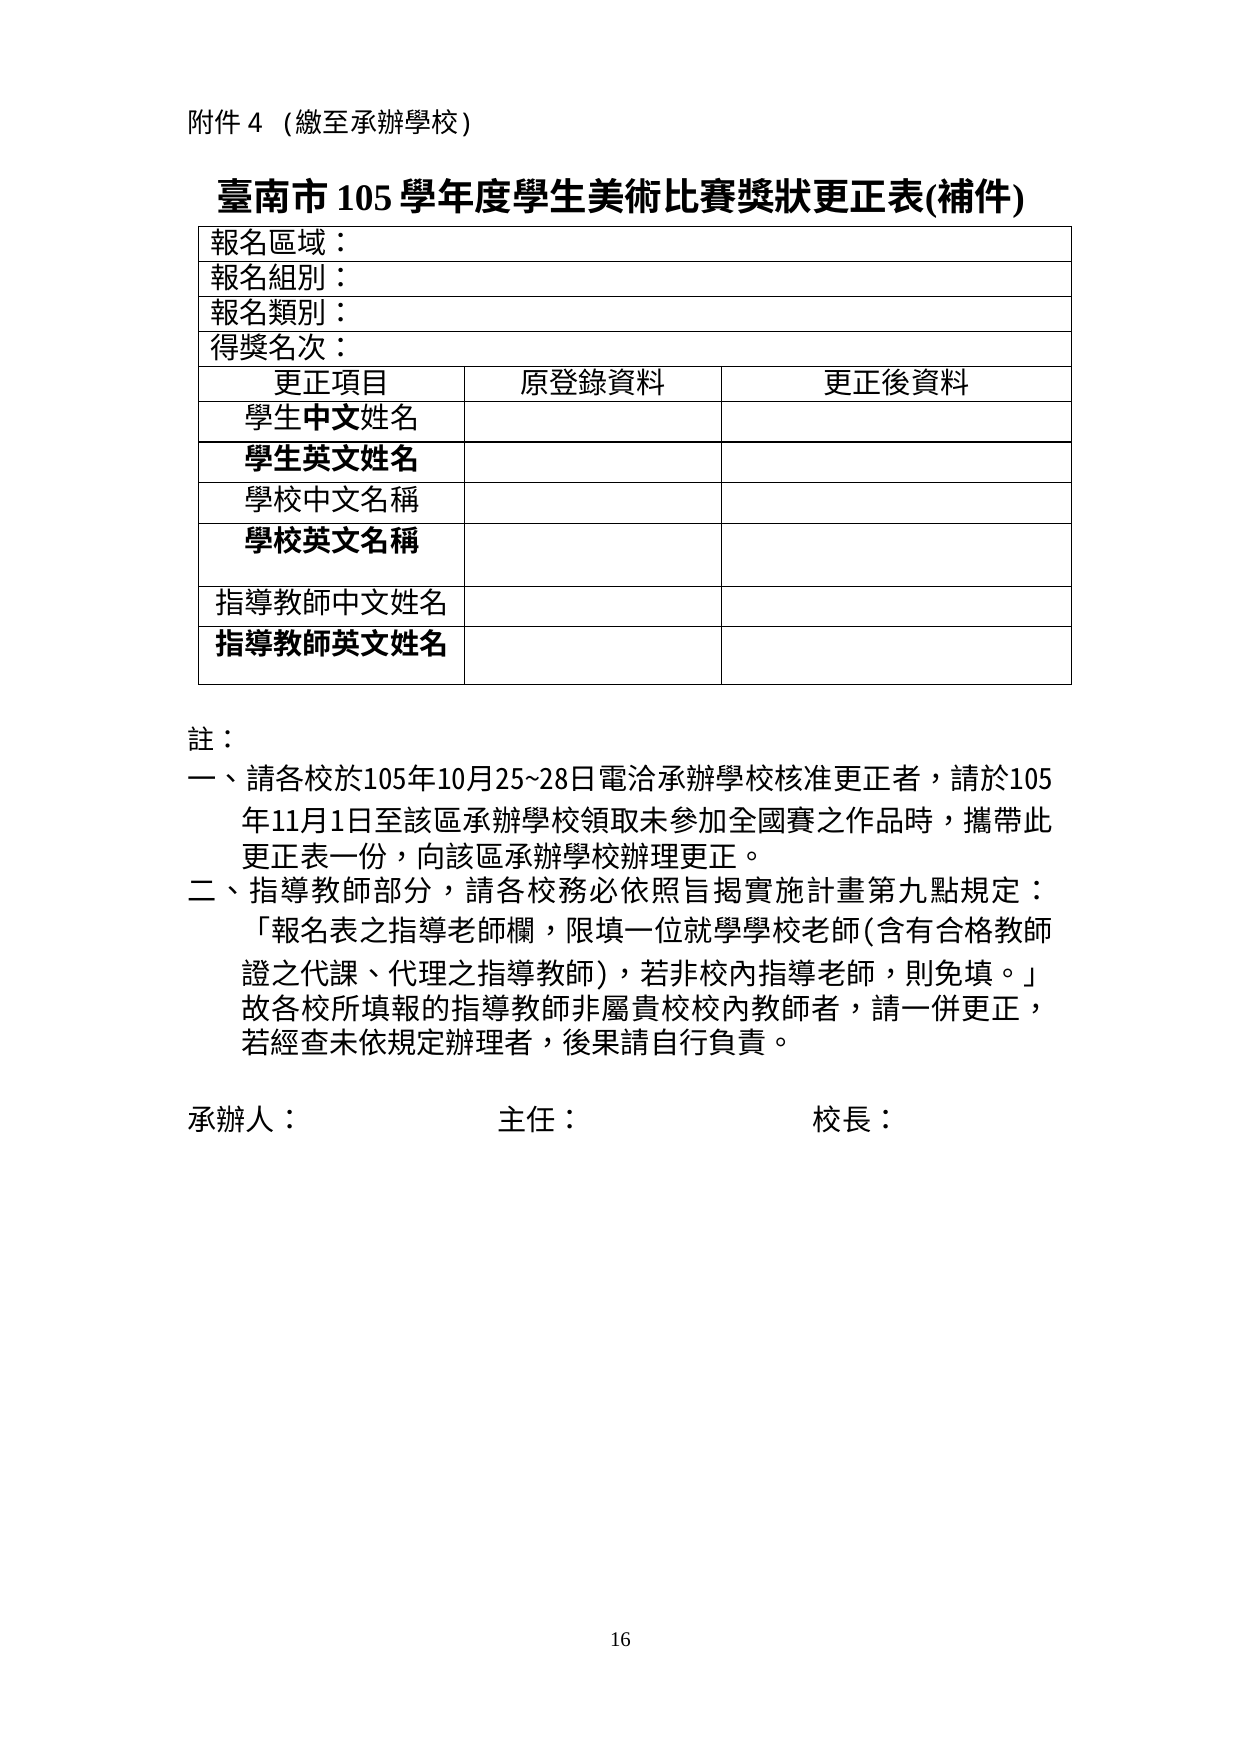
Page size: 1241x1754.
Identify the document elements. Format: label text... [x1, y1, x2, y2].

table_cell [722, 402, 1071, 441]
table_cell 報名類別： [199, 297, 1071, 331]
table_cell 原登錄資料 [465, 367, 721, 401]
table_cell [465, 443, 721, 482]
table_cell [722, 483, 1071, 523]
table_cell 學生英文姓名 [199, 443, 464, 482]
text 二、指導教師部分，請各校務必依照旨揭實施計畫第九點規定：「報名表之指導老師欄，限填一位就學學校老師(含有合格教師證之代課、代理之指導教師)，若非校內指導老師，則免填。」故各校所填報的指導教師非屬貴校校內教師者，請一併更正，若經查未依規定辦理者，後果請自行負責。 [187, 874, 1053, 1061]
text 一、請各校於105年10月25~28日電洽承辦學校核准更正者，請於105年11月1日至該區承辦學校領取未參加全國賽之作品時，攜帶此更正表一份，向該區承辦學校辦理更正。 [187, 756, 1053, 874]
table_cell [722, 627, 1071, 684]
table_cell [722, 443, 1071, 482]
table_cell [465, 483, 721, 523]
table_cell [465, 402, 721, 441]
table_cell [465, 587, 721, 626]
table_header 報名區域： [199, 227, 1071, 261]
table_cell 得獎名次： [199, 332, 1071, 366]
table_cell [722, 587, 1071, 626]
table_cell 報名組別： [199, 262, 1071, 296]
text 附件4 (繳至承辦學校) [187, 101, 1053, 140]
table_cell 更正後資料 [722, 367, 1071, 401]
table_cell 學校中文名稱 [199, 483, 464, 523]
table_cell [465, 524, 721, 586]
text 承辦人： 主任： 校長： [187, 1103, 1053, 1137]
table_cell 更正項目 [199, 367, 464, 401]
table_cell [465, 627, 721, 684]
table_cell 學生中文姓名 [199, 402, 464, 441]
table_cell 學校英文名稱 [199, 524, 464, 586]
table_cell 指導教師中文姓名 [199, 587, 464, 626]
table_cell 指導教師英文姓名 [199, 627, 464, 684]
text 註： [187, 724, 1053, 756]
text 臺南市105學年度學生美術比賽獎狀更正表(補件) [187, 167, 1053, 221]
table_cell [722, 524, 1071, 586]
